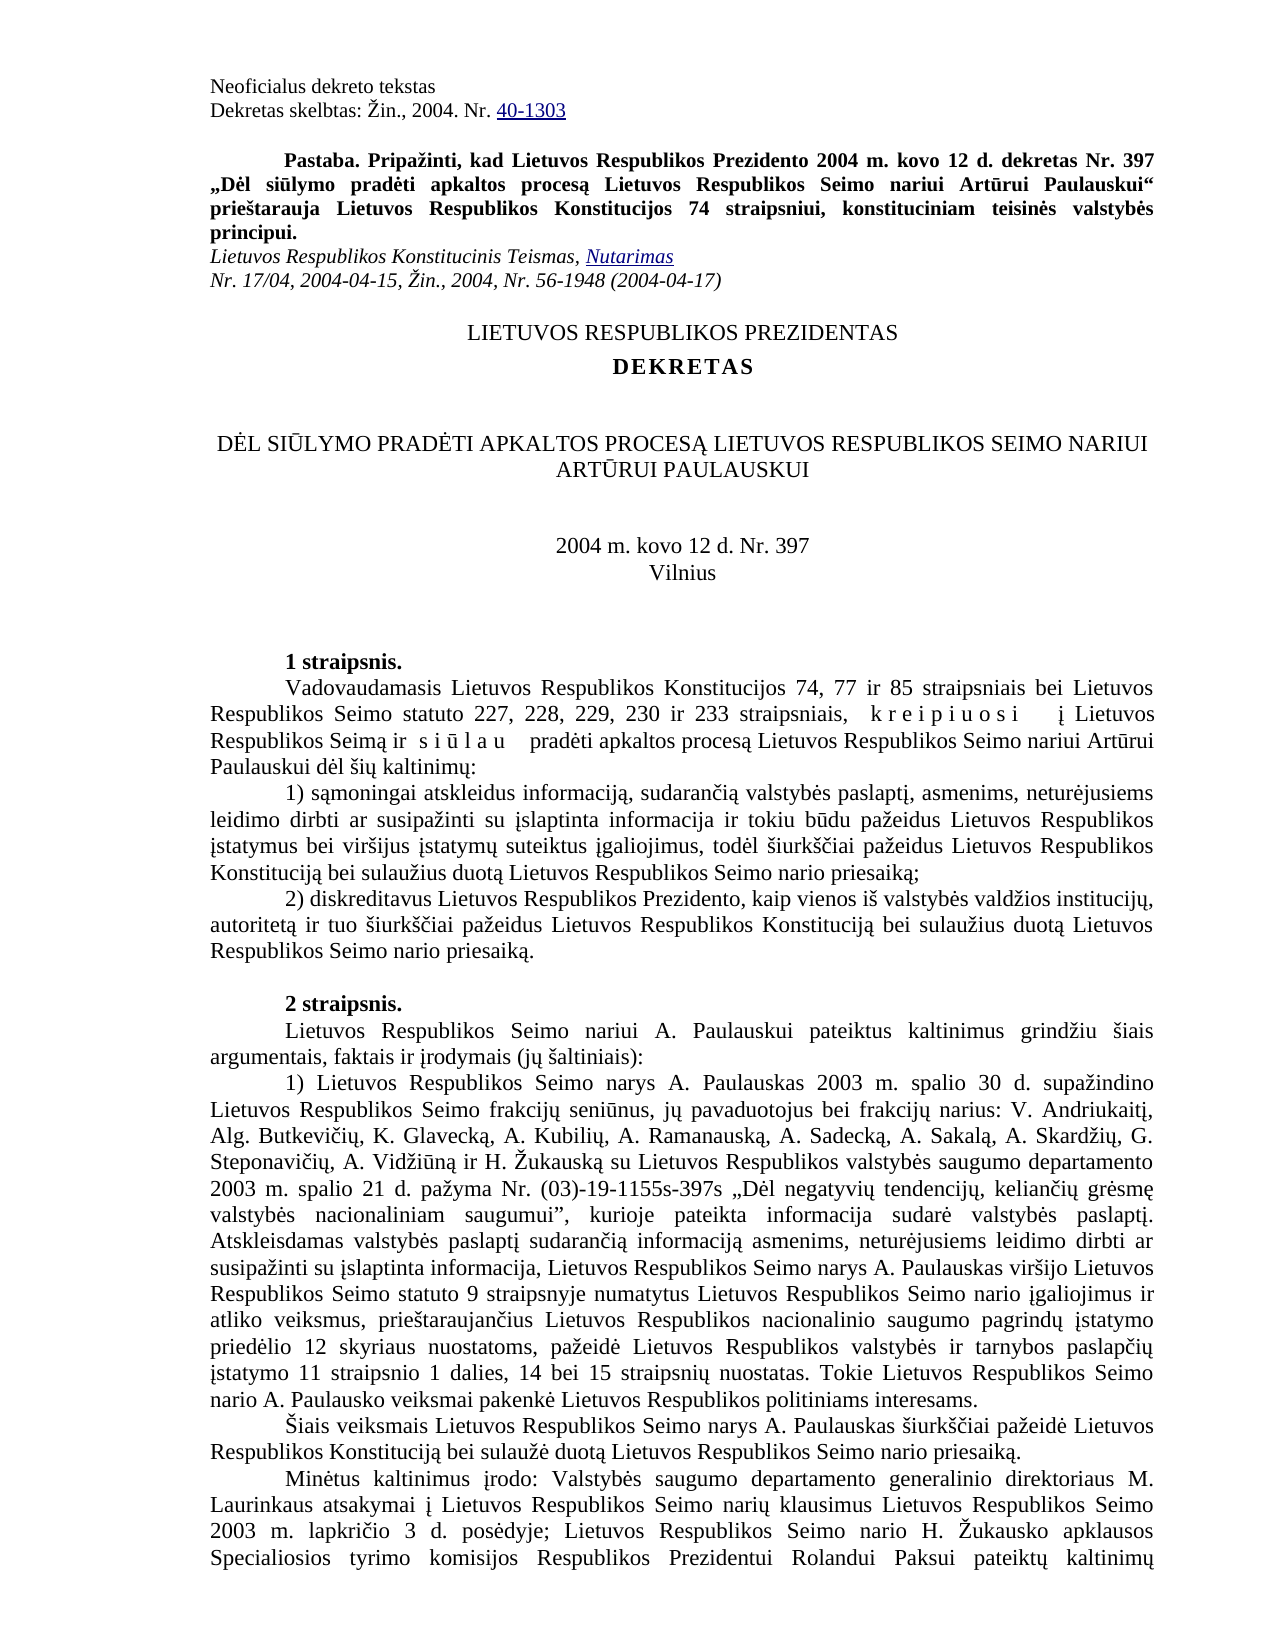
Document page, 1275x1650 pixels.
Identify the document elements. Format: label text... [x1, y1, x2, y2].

text 1) sąmoningai atskleidus informaciją, sudarančią valstybės paslaptį, asmenims, neturėjusiems leidimo dirbti ar susipažinti su įslaptinta informacija ir tokiu būdu pažeidus Lietuvos Respublikos įstatymus bei viršijus įstatymų suteiktus įgaliojimus, todėl šiurkščiai pažeidus Lietuvos Respublikos Konstituciją bei sulaužius duotą Lietuvos Respublikos Seimo nario priesaiką; [210, 779, 1155, 885]
text LIETUVOS RESPUBLIKOS PREZIDENTAS [210, 319, 1155, 345]
text Nr. 17/04, 2004-04-15, Žin., 2004, Nr. 56-1948 (2004-04-17) [210, 268, 1155, 292]
text Minėtus kaltinimus įrodo: Valstybės saugumo departamento generalinio direktoriaus M. Laurinkaus atsakymai į Lietuvos Respublikos Seimo narių klausimus Lietuvos Respublikos Seimo 2003 m. lapkričio 3 d. posėdyje; Lietuvos Respublikos Seimo nario H. Žukausko apklausos Specialiosios tyrimo komisijos Respublikos Prezidentui Rolandui Paksui pateiktų kaltinimų [210, 1465, 1155, 1570]
text 2004 m. kovo 12 d. Nr. 397 Vilnius [210, 532, 1155, 585]
text 2) diskreditavus Lietuvos Respublikos Prezidento, kaip vienos iš valstybės valdžios institucijų, autoritetą ir tuo šiurkščiai pažeidus Lietuvos Respublikos Konstituciją bei sulaužius duotą Lietuvos Respublikos Seimo nario priesaiką. [210, 885, 1155, 964]
text DEKRETAS [210, 353, 1155, 380]
text Dekretas skelbtas: Žin., 2004. Nr. 40-1303 [210, 98, 1155, 122]
text Pastaba. Pripažinti, kad Lietuvos Respublikos Prezidento 2004 m. kovo 12 d. dekretas Nr. 397 „Dėl siūlymo pradėti apkaltos procesą Lietuvos Respublikos Seimo nariui Artūrui Paulauskui“ prieštarauja Lietuvos Respublikos Konstitucijos 74 straipsniui, konstituciniam teisinės valstybės principui. [210, 148, 1155, 244]
text Lietuvos Respublikos Konstitucinis Teismas, Nutarimas [210, 244, 1155, 268]
text 1) Lietuvos Respublikos Seimo narys A. Paulauskas 2003 m. spalio 30 d. supažindino Lietuvos Respublikos Seimo frakcijų seniūnus, jų pavaduotojus bei frakcijų narius: V. Andriukaitį, Alg. Butkevičių, K. Glavecką, A. Kubilių, A. Ramanauską, A. Sadecką, A. Sakalą, A. Skardžių, G. Steponavičių, A. Vidžiūną ir H. Žukauską su Lietuvos Respublikos valstybės saugumo departamento 2003 m. spalio 21 d. pažyma Nr. (03)-19-1155s-397s „Dėl negatyvių tendencijų, keliančių grėsmę valstybės nacionaliniam saugumui”, kurioje pateikta informacija sudarė valstybės paslaptį. Atskleisdamas valstybės paslaptį sudarančią informaciją asmenims, neturėjusiems leidimo dirbti ar susipažinti su įslaptinta informacija, Lietuvos Respublikos Seimo narys A. Paulauskas viršijo Lietuvos Respublikos Seimo statuto 9 straipsnyje numatytus Lietuvos Respublikos Seimo nario įgaliojimus ir atliko veiksmus, prieštaraujančius Lietuvos Respublikos nacionalinio saugumo pagrindų įstatymo priedėlio 12 skyriaus nuostatoms, pažeidė Lietuvos Respublikos valstybės ir tarnybos paslapčių įstatymo 11 straipsnio 1 dalies, 14 bei 15 straipsnių nuostatas. Tokie Lietuvos Respublikos Seimo nario A. Paulausko veiksmai pakenkė Lietuvos Respublikos politiniams interesams. [210, 1069, 1155, 1412]
text Vadovaudamasis Lietuvos Respublikos Konstitucijos 74, 77 ir 85 straipsniais bei Lietuvos Respublikos Seimo statuto 227, 228, 229, 230 ir 233 straipsniais, kreipiuosi į Lietuvos Respublikos Seimą ir siūlau pradėti apkaltos procesą Lietuvos Respublikos Seimo nariui Artūrui Paulauskui dėl šių kaltinimų: [210, 674, 1155, 779]
text Neoficialus dekreto tekstas [210, 73, 1155, 98]
text DĖL SIŪLYMO PRADĖTI APKALTOS PROCESĄ LIETUVOS RESPUBLIKOS SEIMO NARIUI ARTŪRUI PAULAUSKUI [210, 430, 1155, 482]
text 1 straipsnis. [210, 648, 1155, 674]
text Lietuvos Respublikos Seimo nariui A. Paulauskui pateiktus kaltinimus grindžiu šiais argumentais, faktais ir įrodymais (jų šaltiniais): [210, 1017, 1155, 1069]
text Šiais veiksmais Lietuvos Respublikos Seimo narys A. Paulauskas šiurkščiai pažeidė Lietuvos Respublikos Konstituciją bei sulaužė duotą Lietuvos Respublikos Seimo nario priesaiką. [210, 1412, 1155, 1465]
text 2 straipsnis. [210, 990, 1155, 1017]
